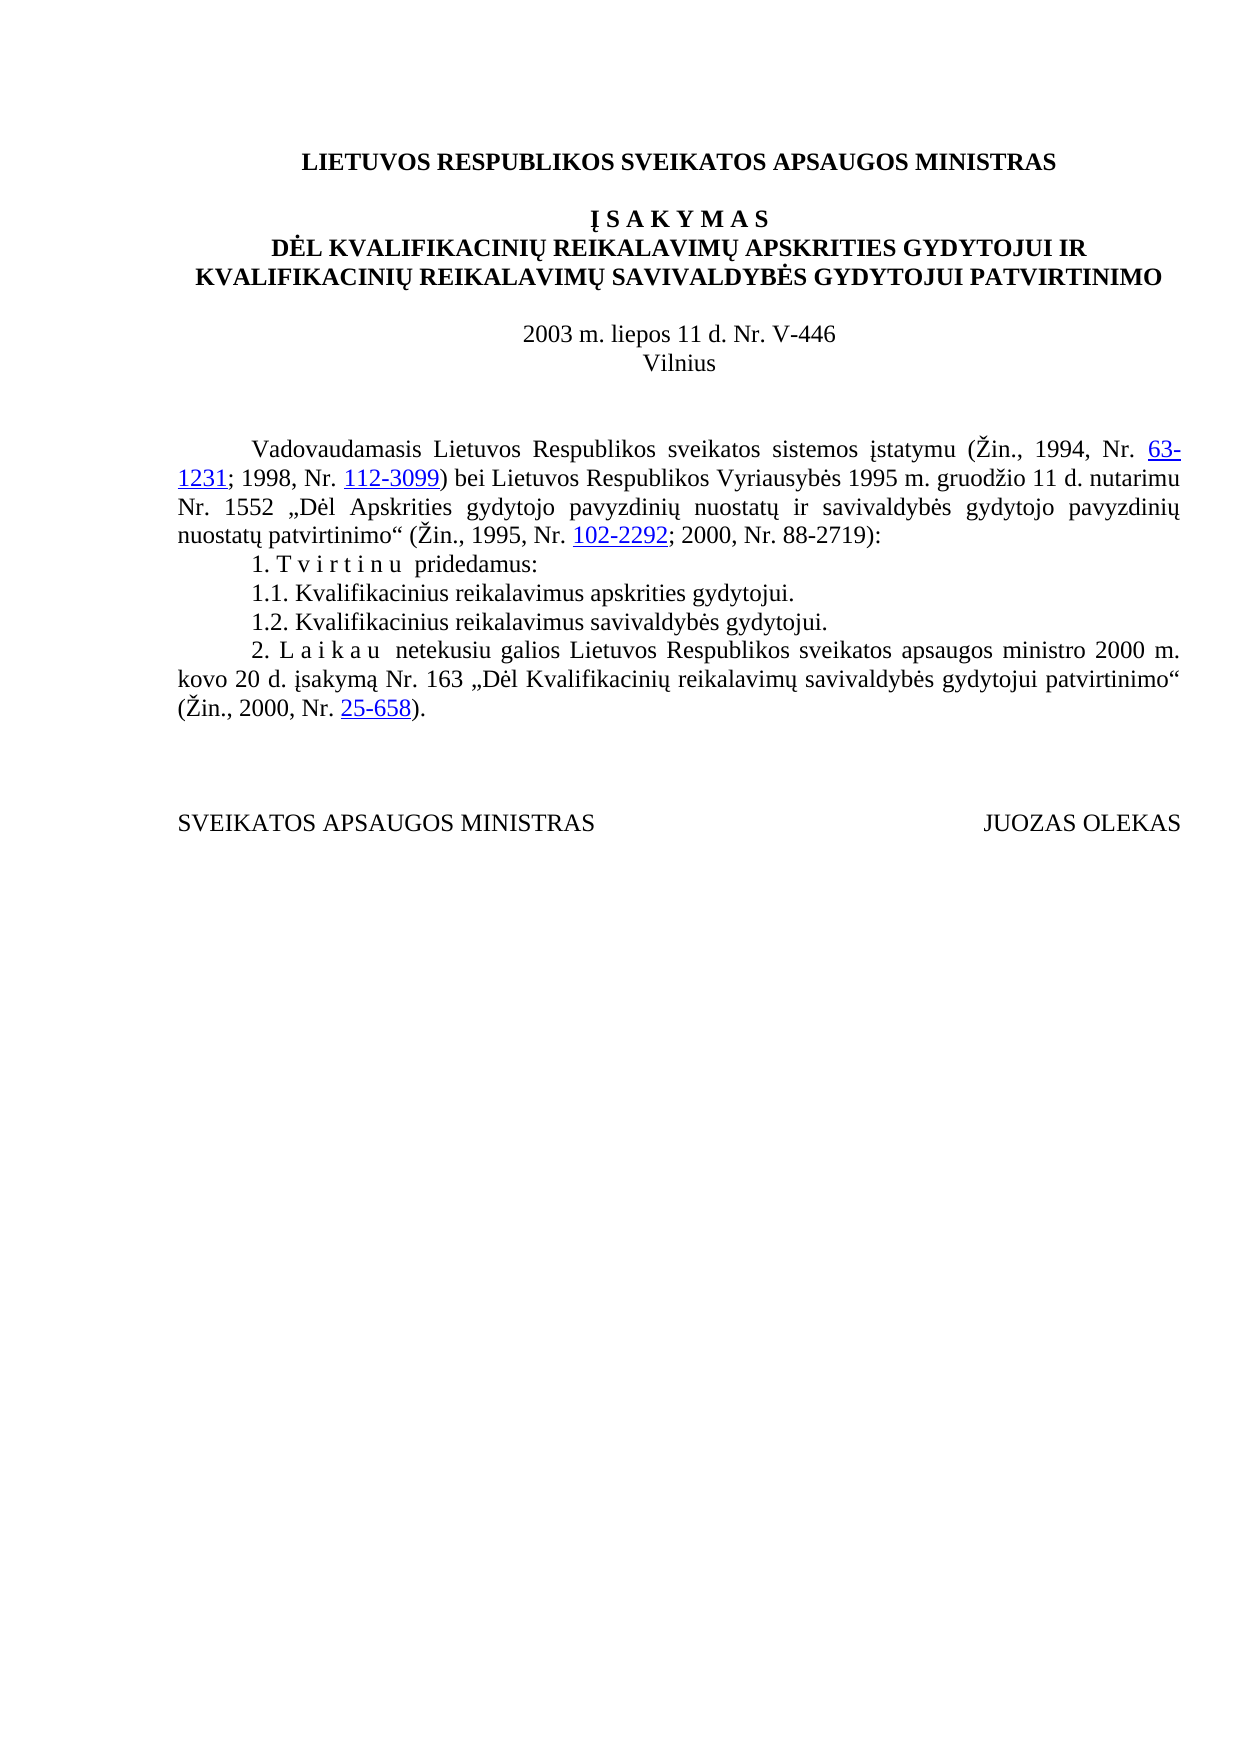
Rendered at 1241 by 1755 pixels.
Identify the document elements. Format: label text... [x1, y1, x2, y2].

text 1.2. Kvalifikacinius reikalavimus savivaldybės gydytojui. [177, 607, 1181, 636]
text Vilnius [177, 348, 1181, 377]
text Vadovaudamasis Lietuvos Respublikos sveikatos sistemos įstatymu (Žin., 1994, Nr. 63-1231; 1998, Nr. 112-3099) bei Lietuvos Respublikos Vyriausybės 1995 m. gruodžio 11 d. nutarimu Nr. 1552 „Dėl Apskrities gydytojo pavyzdinių nuostatų ir savivaldybės gydytojo pavyzdinių nuostatų patvirtinimo“ (Žin., 1995, Nr. 102-2292; 2000, Nr. 88-2719): [177, 434, 1181, 549]
text 2003 m. liepos 11 d. Nr. V-446 [177, 319, 1181, 348]
text 1. Tvirtinu pridedamus: [177, 549, 1181, 578]
text LIETUVOS RESPUBLIKOS SVEIKATOS APSAUGOS MINISTRAS [177, 147, 1181, 176]
text SVEIKATOS APSAUGOS MINISTRAS JUOZAS OLEKAS [177, 808, 1181, 837]
text DĖL KVALIFIKACINIŲ REIKALAVIMŲ APSKRITIES GYDYTOJUI IR KVALIFIKACINIŲ REIKALAVIMŲ SAVIVALDYBĖS GYDYTOJUI PATVIRTINIMO [177, 233, 1181, 291]
text Į S A K Y M A S [177, 204, 1181, 233]
text 1.1. Kvalifikacinius reikalavimus apskrities gydytojui. [177, 578, 1181, 607]
text 2. Laikau netekusiu galios Lietuvos Respublikos sveikatos apsaugos ministro 2000 m. kovo 20 d. įsakymą Nr. 163 „Dėl Kvalifikacinių reikalavimų savivaldybės gydytojui patvirtinimo“ (Žin., 2000, Nr. 25-658). [177, 636, 1181, 722]
